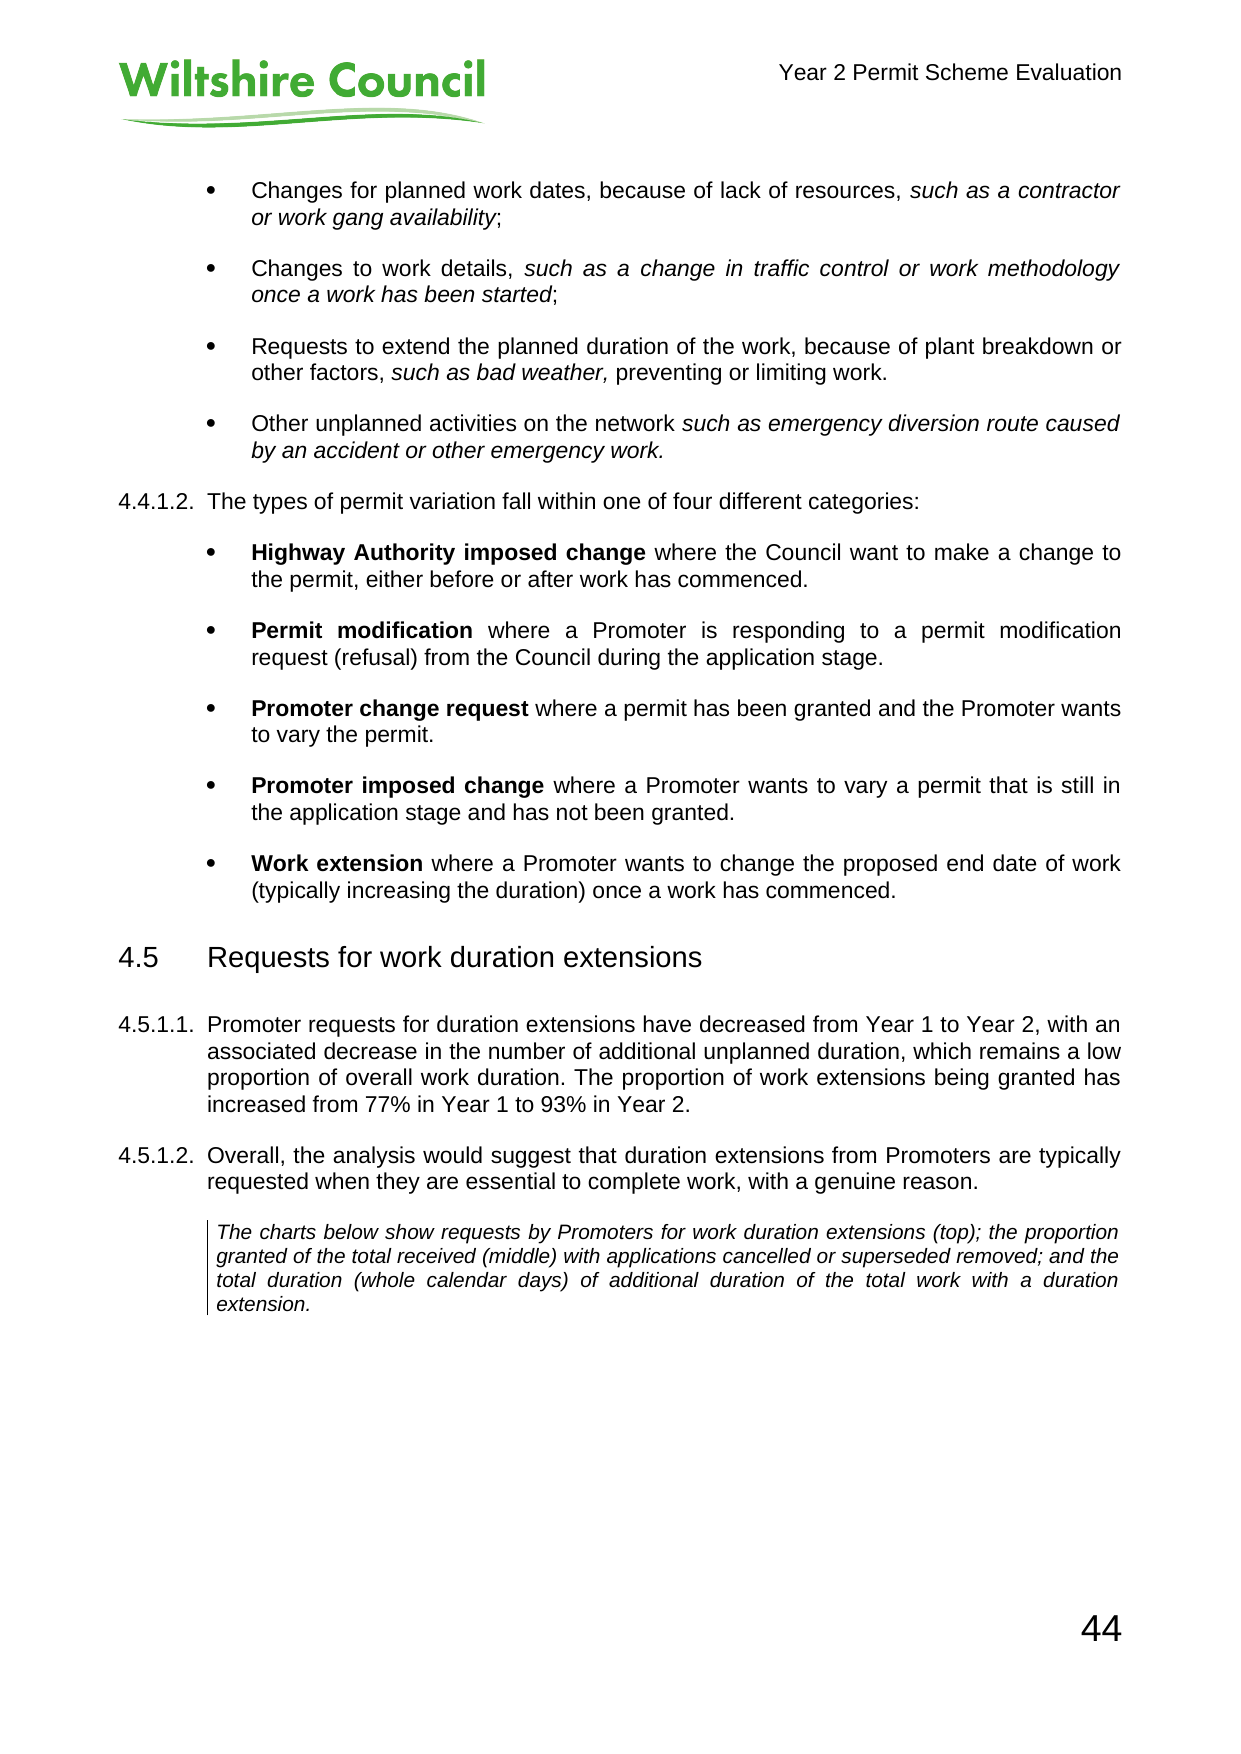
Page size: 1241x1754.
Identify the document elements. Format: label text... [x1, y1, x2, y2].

list Permit modification where a Promoter is responding to a permit modification request (refusal) from the Council during the application stage. [207, 617, 1122, 670]
list Promoter imposed change where a Promoter wants to vary a permit that is still in the application stage and has not been granted. [207, 772, 1122, 825]
list Work extension where a Promoter wants to change the proposed end date of work (typically increasing the duration) once a work has commenced. [207, 850, 1122, 903]
list Highway Authority imposed change where the Council want to make a change to the permit, either before or after work has commenced. [207, 539, 1122, 592]
list Overall, the analysis would suggest that duration extensions from Promoters are typically requested when they are essential to complete work, with a genuine reason. [118, 1142, 1122, 1194]
list Other unplanned activities on the network such as emergency diversion route caused by an accident or other emergency work. [207, 410, 1122, 463]
list Promoter change request where a permit has been granted and the Promoter wants to vary the permit. [207, 695, 1122, 747]
list Promoter requests for duration extensions have decreased from Year 1 to Year 2, with an associated decrease in the number of additional unplanned duration, which remains a low proportion of overall work duration. The proportion of work extensions being granted has increased from 77% in Year 1 to 93% in Year 2. [118, 1011, 1122, 1117]
subtitle Requests for work duration extensions [118, 940, 1122, 974]
list Requests to extend the planned duration of the work, because of plant breakdown or other factors, such as bad weather, preventing or limiting work. [207, 333, 1122, 385]
list Changes for planned work dates, because of lack of resources, such as a contractor or work gang availability; [207, 177, 1122, 230]
list The types of permit variation fall within one of four different categories: [118, 488, 1122, 514]
list Changes to work details, such as a change in traffic control or work methodology once a work has been started; [207, 255, 1122, 308]
text The charts below show requests by Promoters for work duration extensions (top); the proportion granted of the total received (middle) with applications cancelled or superseded removed; and the total duration (whole calendar days) of additional duration of the total work with a duration extension. [207, 1219, 1122, 1315]
